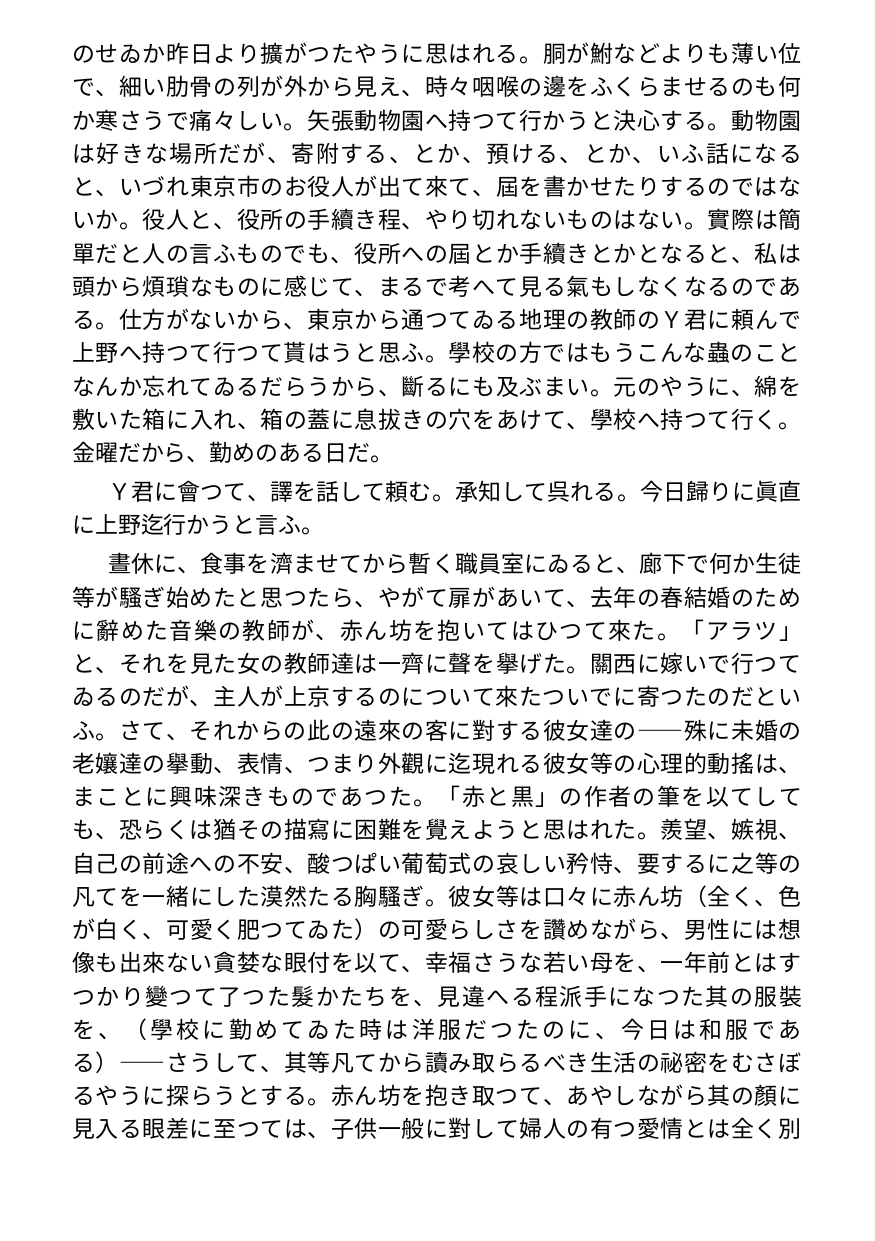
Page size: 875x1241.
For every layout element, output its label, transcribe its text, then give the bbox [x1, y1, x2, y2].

text 晝休に、食事を濟ませてから暫く職員室にゐると、廊下で何か生徒等が騷ぎ始めたと思つたら、やがて扉があいて、去年の春結婚のために辭めた音樂の教師が、赤ん坊を抱いてはひつて來た。「アラツ」と、それを見た女の教師達は一齊に聲を擧げた。關西に嫁いで行つてゐるのだが、主人が上京するのについて來たついでに寄つたのだといふ。さて、それからの此の遠來の客に對する彼女達の――殊に未婚の老孃達の擧動、表情、つまり外觀に迄現れる彼女等の心理的動搖は、まことに興味深きものであつた。「赤と黒」の作者の筆を以てしても、恐らくは猶その描寫に困難を覺えようと思はれた。羨望、嫉視、自己の前途への不安、酸つぱい葡萄式の哀しい矜恃、要するに之等の凡てを一緒にした漠然たる胸騷ぎ。彼女等は口々に赤ん坊（全く、色が白く、可愛く肥つてゐた）の可愛らしさを讚めながら、男性には想像も出來ない貪婪な眼付を以て、幸福さうな若い母を、一年前とはすつかり變つて了つた髮かたちを、見違へる程派手になつた其の服裝を、（學校に勤めてゐた時は洋服だつたのに、今日は和服である）――さうして、其等凡てから讀み取らるべき生活の祕密をむさぼるやうに探らうとする。赤ん坊を抱き取つて、あやしながら其の顏に見入る眼差に至つては、子供一般に對して婦人の有つ愛情とは全く別 [72, 546, 802, 1144]
text Ｙ君に會つて、譯を話して頼む。承知して呉れる。今日歸りに眞直に上野迄行かうと言ふ。 [72, 474, 802, 540]
text のせゐか昨日より擴がつたやうに思はれる。胴が鮒などよりも薄い位で、細い肋骨の列が外から見え、時々咽喉の邊をふくらませるのも何か寒さうで痛々しい。矢張動物園へ持つて行かうと決心する。動物園は好きな場所だが、寄附する、とか、預ける、とか、いふ話になると、いづれ東京市のお役人が出て來て、屆を書かせたりするのではないか。役人と、役所の手續き程、やり切れないものはない。實際は簡單だと人の言ふものでも、役所への屆とか手續きとかとなると、私は頭から煩瑣なものに感じて、まるで考へて見る氣もしなくなるのである。仕方がないから、東京から通つてゐる地理の教師のＹ君に頼んで上野へ持つて行つて貰はうと思ふ。學校の方ではもうこんな蟲のことなんか忘れてゐるだらうから、斷るにも及ぶまい。元のやうに、綿を敷いた箱に入れ、箱の蓋に息拔きの穴をあけて、學校へ持つて行く。金曜だから、勤めのある日だ。 [72, 36, 802, 468]
